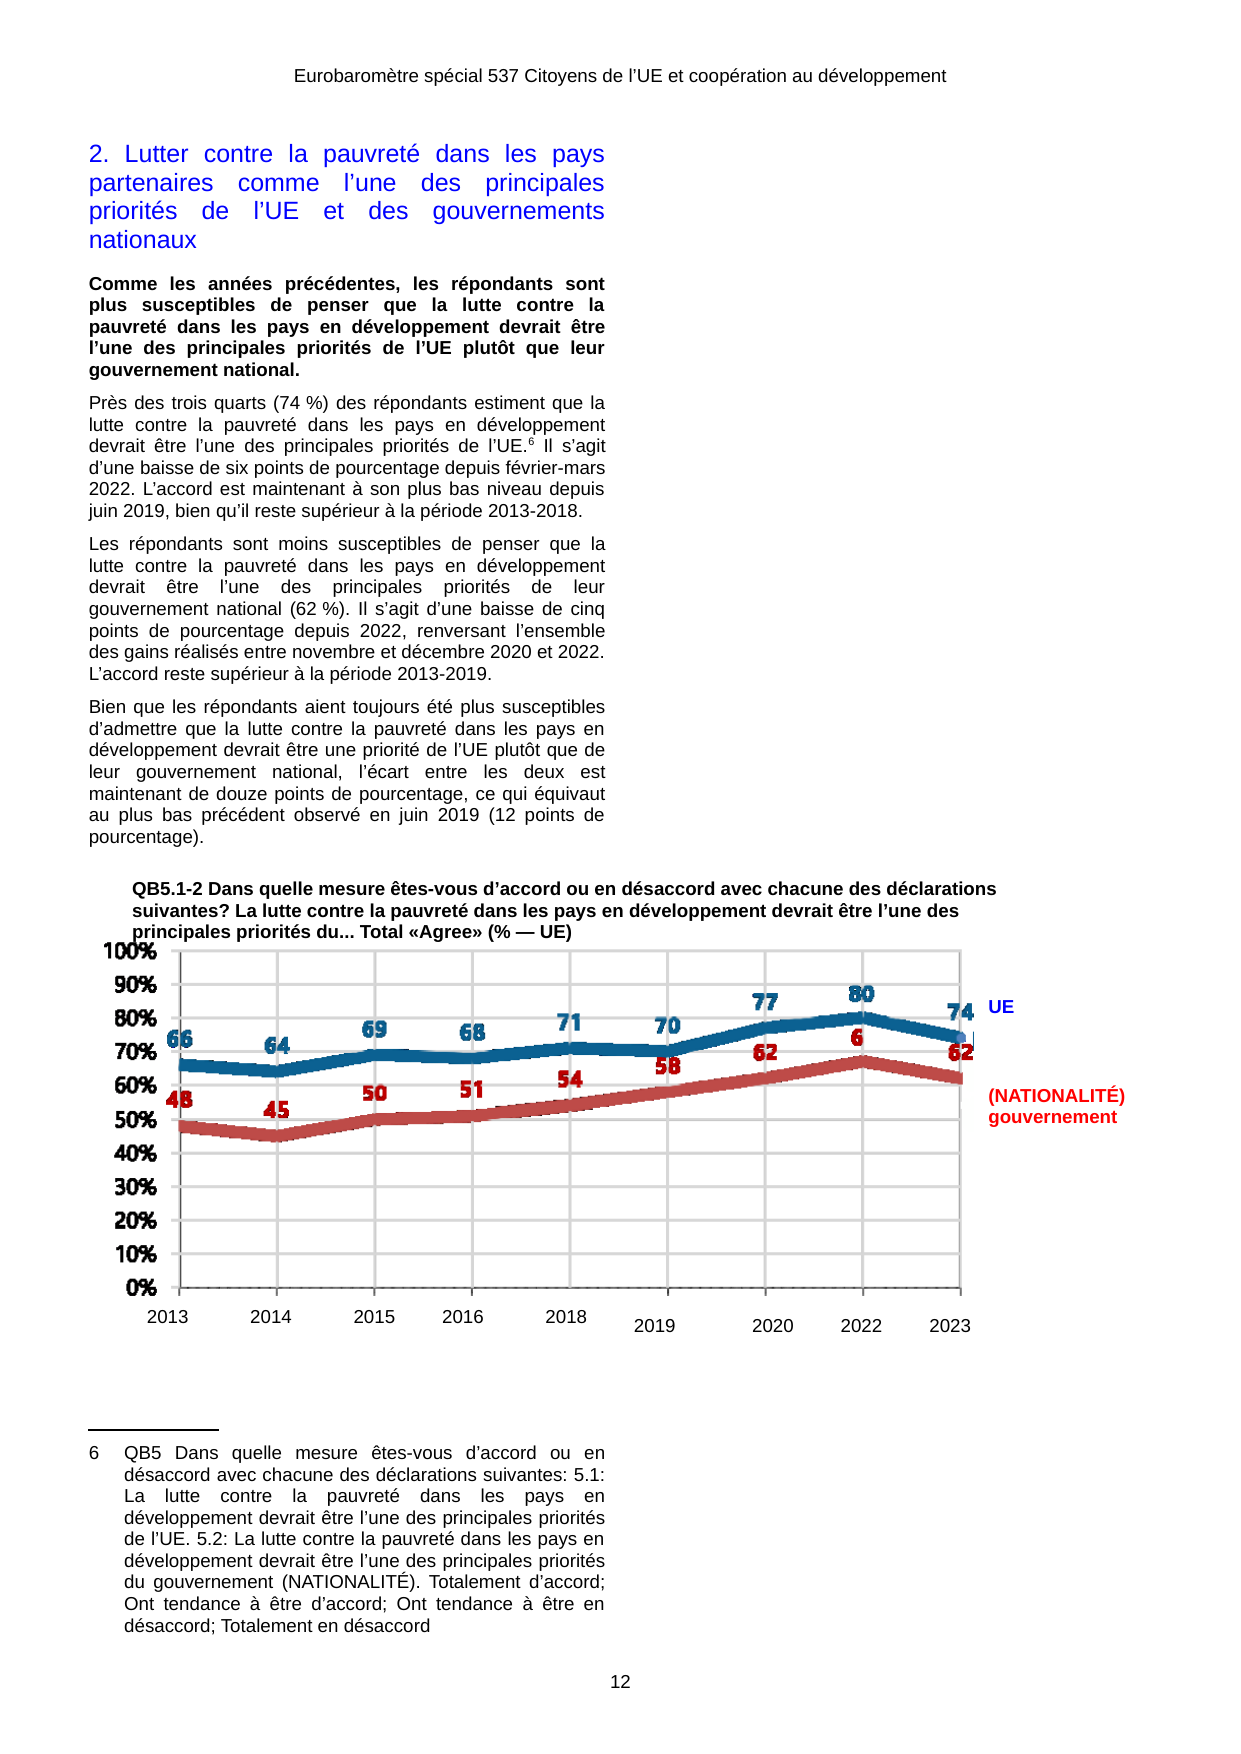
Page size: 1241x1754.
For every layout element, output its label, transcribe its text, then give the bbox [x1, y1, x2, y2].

text QB5 Dans quelle mesure êtes-vous d’accord ou en désaccord avec chacune des déclarations suivantes: 5.1: La lutte contre la pauvreté dans les pays en développement devrait être l’une des principales priorités de l’UE. 5.2: La lutte contre la pauvreté dans les pays en développement devrait être l’une des principales priorités du gouvernement (NATIONALITÉ). Totalement d’accord; Ont tendance à être d’accord; Ont tendance à être en désaccord; Totalement en désaccord [88, 1442, 605, 1636]
picture [543, 929, 549, 936]
text Près des trois quarts (74 %) des répondants estiment que la lutte contre la pauvreté dans les pays en développement devrait être l’une des principales priorités de l’UE. Il s’agit d’une baisse de six points de pourcentage depuis février-mars 2022. L’accord est maintenant à son plus bas niveau depuis juin 2019, bien qu’il reste supérieur à la période 2013-2018. [88, 392, 605, 521]
text Comme les années précédentes, les répondants sont plus susceptibles de penser que la lutte contre la pauvreté dans les pays en développement devrait être l’une des principales priorités de l’UE plutôt que leur gouvernement national. [88, 272, 605, 380]
text Les répondants sont moins susceptibles de penser que la lutte contre la pauvreté dans les pays en développement devrait être l’une des principales priorités de leur gouvernement national (62 %). Il s’agit d’une baisse de cinq points de pourcentage depuis 2022, renversant l’ensemble des gains réalisés entre novembre et décembre 2020 et 2022. L’accord reste supérieur à la période 2013-2019. [88, 533, 605, 684]
text Bien que les répondants aient toujours été plus susceptibles d’admettre que la lutte contre la pauvreté dans les pays en développement devrait être une priorité de l’UE plutôt que de leur gouvernement national, l’écart entre les deux est maintenant de douze points de pourcentage, ce qui équivaut au plus bas précédent observé en juin 2019 (12 points de pourcentage). [88, 696, 605, 847]
subtitle 2. Lutter contre la pauvreté dans les pays partenaires comme l’une des principales priorités de l’UE et des gouvernements nationaux [88, 139, 605, 254]
picture [102, 929, 974, 1298]
